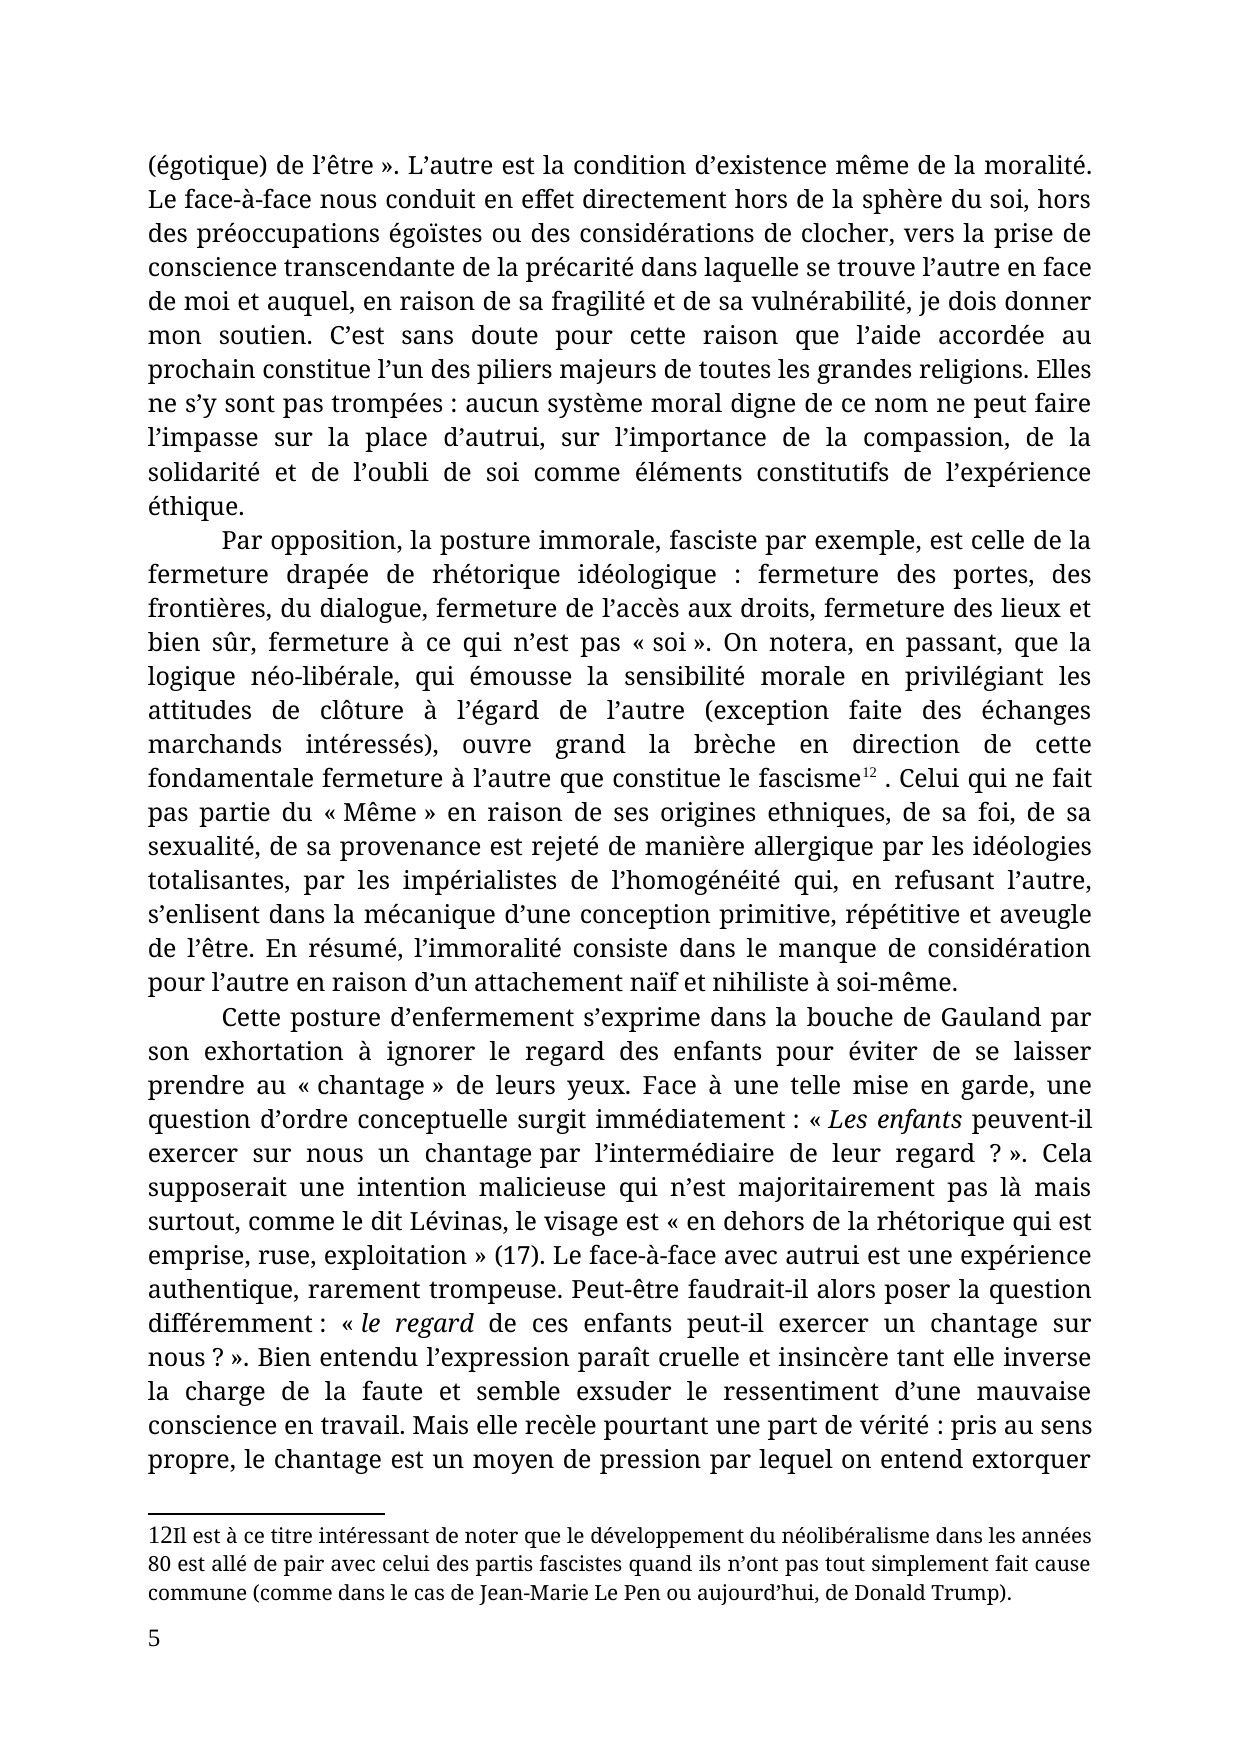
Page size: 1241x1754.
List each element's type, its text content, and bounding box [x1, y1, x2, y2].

text (égotique) de l’être ». L’autre est la condition d’existence même de la moralité. Le face-à-face nous conduit en effet directement hors de la sphère du soi, hors des préoccupations égoïstes ou des considérations de clocher, vers la prise de conscience transcendante de la précarité dans laquelle se trouve l’autre en face de moi et auquel, en raison de sa fragilité et de sa vulnérabilité, je dois donner mon soutien. C’est sans doute pour cette raison que l’aide accordée au prochain constitue l’un des piliers majeurs de toutes les grandes religions. Elles ne s’y sont pas trompées : aucun système moral digne de ce nom ne peut faire l’impasse sur la place d’autrui, sur l’importance de la compassion, de la solidarité et de l’oubli de soi comme éléments constitutifs de l’expérience éthique. [148, 148, 1093, 522]
text Par opposition, la posture immorale, fasciste par exemple, est celle de la fermeture drapée de rhétorique idéologique : fermeture des portes, des frontières, du dialogue, fermeture de l’accès aux droits, fermeture des lieux et bien sûr, fermeture à ce qui n’est pas « soi ». On notera, en passant, que la logique néo-libérale, qui émousse la sensibilité morale en privilégiant les attitudes de clôture à l’égard de l’autre (exception faite des échanges marchands intéressés), ouvre grand la brèche en direction de cette fondamentale fermeture à l’autre que constitue le fascisme . Celui qui ne fait pas partie du « Même » en raison de ses origines ethniques, de sa foi, de sa sexualité, de sa provenance est rejeté de manière allergique par les idéologies totalisantes, par les impérialistes de l’homogénéité qui, en refusant l’autre, s’enlisent dans la mécanique d’une conception primitive, répétitive et aveugle de l’être. En résumé, l’immoralité consiste dans le manque de considération pour l’autre en raison d’un attachement naïf et nihiliste à soi-même. [148, 522, 1093, 999]
text Il est à ce titre intéressant de noter que le développement du néolibéralisme dans les années 80 est allé de pair avec celui des partis fascistes quand ils n’ont pas tout simplement fait cause commune (comme dans le cas de Jean-Marie Le Pen ou aujourd’hui, de Donald Trump). [148, 1520, 1093, 1606]
text Cette posture d’enfermement s’exprime dans la bouche de Gauland par son exhortation à ignorer le regard des enfants pour éviter de se laisser prendre au « chantage » de leurs yeux. Face à une telle mise en garde, une question d’ordre conceptuelle surgit immédiatement : « Les enfants peuvent-il exercer sur nous un chantage par l’intermédiaire de leur regard ? ». Cela supposerait une intention malicieuse qui n’est majoritairement pas là mais surtout, comme le dit Lévinas, le visage est « en dehors de la rhétorique qui est emprise, ruse, exploitation » (17). Le face-à-face avec autrui est une expérience authentique, rarement trompeuse. Peut-être faudrait-il alors poser la question différemment : « le regard de ces enfants peut-il exercer un chantage sur nous ? ». Bien entendu l’expression paraît cruelle et insincère tant elle inverse la charge de la faute et semble exsuder le ressentiment d’une mauvaise conscience en travail. Mais elle recèle pourtant une part de vérité : pris au sens propre, le chantage est un moyen de pression par lequel on entend extorquer [148, 999, 1093, 1476]
